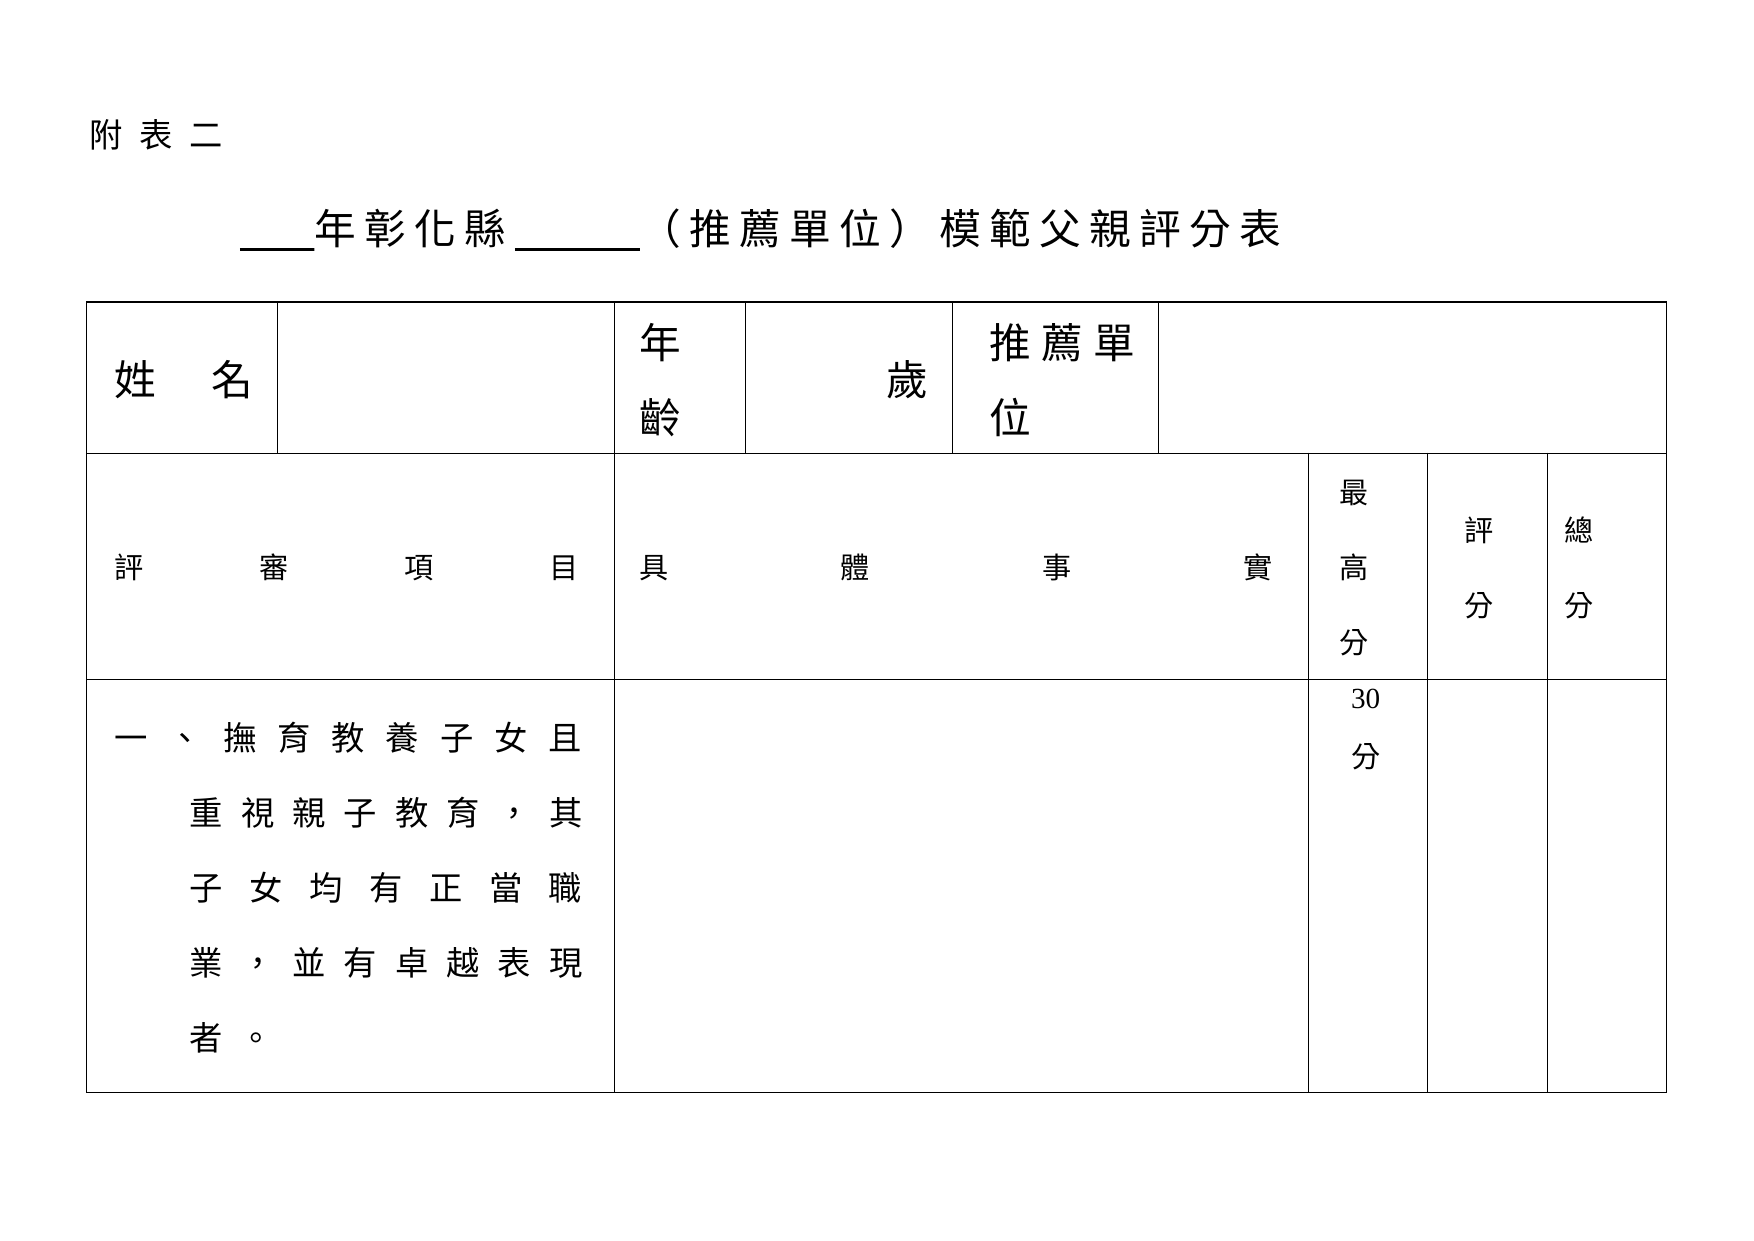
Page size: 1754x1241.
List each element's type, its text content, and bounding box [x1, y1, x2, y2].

table_header 推薦單位 [953, 303, 1158, 452]
table_cell 30分 [1309, 680, 1427, 1092]
table_cell [1548, 680, 1666, 1092]
table_cell 最高分 [1309, 454, 1427, 678]
table_header 姓名 [87, 303, 277, 452]
table_cell 評 分 [1428, 454, 1547, 678]
table_cell 評審項目 [87, 454, 614, 678]
table_cell [1428, 680, 1547, 1092]
table_cell 一、撫育教養子女且重視親子教育，其子女均有正當職業，並有卓越表現者。 [87, 680, 614, 1092]
table_cell 總 分 [1548, 454, 1666, 678]
table_header [1159, 303, 1666, 452]
table_header 年齡 [615, 303, 745, 452]
text 年彰化縣 （推薦單位）模範父親評分表 [89, 189, 1289, 264]
table_cell 具體事實 [615, 454, 1308, 678]
table_header 歲 [746, 303, 952, 452]
table_cell [615, 680, 1308, 1092]
table_header [278, 303, 614, 452]
text 附表二 [89, 95, 1664, 170]
